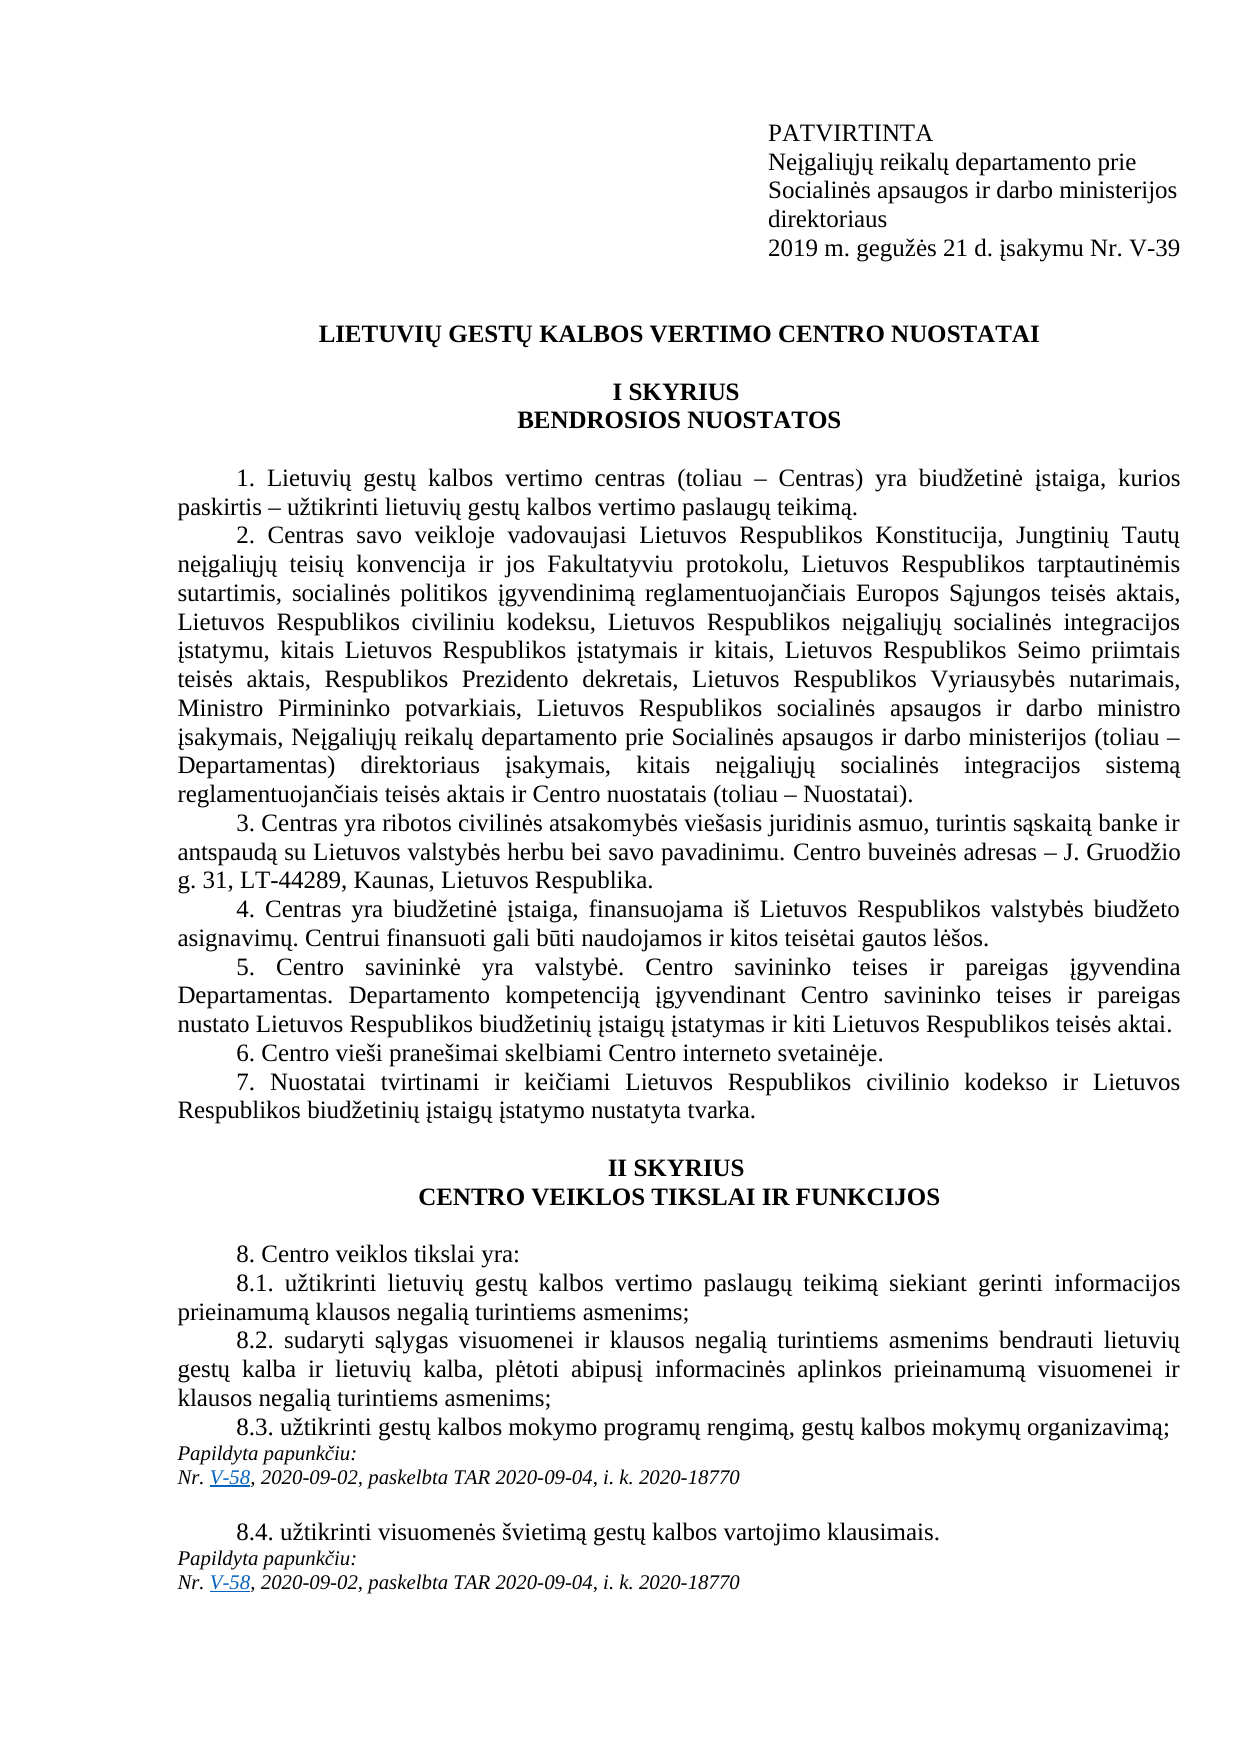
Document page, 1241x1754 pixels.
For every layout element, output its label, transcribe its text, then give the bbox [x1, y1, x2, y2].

text 5. Centro savininkė yra valstybė. Centro savininko teises ir pareigas įgyvendina Departamentas. Departamento kompetenciją įgyvendinant Centro savininko teises ir pareigas nustato Lietuvos Respublikos biudžetinių įstaigų įstatymas ir kiti Lietuvos Respublikos teisės aktai. [177, 952, 1181, 1038]
text 2. Centras savo veikloje vadovaujasi Lietuvos Respublikos Konstitucija, Jungtinių Tautų neįgaliųjų teisių konvencija ir jos Fakultatyviu protokolu, Lietuvos Respublikos tarptautinėmis sutartimis, socialinės politikos įgyvendinimą reglamentuojančiais Europos Sąjungos teisės aktais, Lietuvos Respublikos civiliniu kodeksu, Lietuvos Respublikos neįgaliųjų socialinės integracijos įstatymu, kitais Lietuvos Respublikos įstatymais ir kitais, Lietuvos Respublikos Seimo priimtais teisės aktais, Respublikos Prezidento dekretais, Lietuvos Respublikos Vyriausybės nutarimais, Ministro Pirmininko potvarkiais, Lietuvos Respublikos socialinės apsaugos ir darbo ministro įsakymais, Neįgaliųjų reikalų departamento prie Socialinės apsaugos ir darbo ministerijos (toliau – Departamentas) direktoriaus įsakymais, kitais neįgaliųjų socialinės integracijos sistemą reglamentuojančiais teisės aktais ir Centro nuostatais (toliau – Nuostatai). [177, 521, 1181, 808]
text PATVIRTINTA [768, 118, 1181, 147]
text BENDROSIOS NUOSTATOS [177, 406, 1181, 434]
text 2019 m. gegužės 21 d. įsakymu Nr. V-39 [768, 233, 1181, 262]
text 3. Centras yra ribotos civilinės atsakomybės viešasis juridinis asmuo, turintis sąskaitą banke ir antspaudą su Lietuvos valstybės herbu bei savo pavadinimu. Centro buveinės adresas – J. Gruodžio g. 31, LT-44289, Kaunas, Lietuvos Respublika. [177, 808, 1181, 894]
text II SKYRIUS [177, 1153, 1181, 1182]
text Neįgaliųjų reikalų departamento prie [768, 147, 1181, 176]
text 8.3. užtikrinti gestų kalbos mokymo programų rengimą, gestų kalbos mokymų organizavimą; [177, 1412, 1181, 1441]
text 8.1. užtikrinti lietuvių gestų kalbos vertimo paslaugų teikimą siekiant gerinti informacijos prieinamumą klausos negalią turintiems asmenims; [177, 1268, 1181, 1326]
text Nr. V-58, 2020-09-02, paskelbta TAR 2020-09-04, i. k. 2020-18770 [177, 1570, 1181, 1594]
text Papildyta papunkčiu: [177, 1441, 1181, 1465]
text Socialinės apsaugos ir darbo ministerijos [768, 176, 1181, 204]
text 7. Nuostatai tvirtinami ir keičiami Lietuvos Respublikos civilinio kodekso ir Lietuvos Respublikos biudžetinių įstaigų įstatymo nustatyta tvarka. [177, 1067, 1181, 1124]
text Lietuvių gestų kalbos vertIMO centro nuostatAI [177, 319, 1181, 348]
text 8.2. sudaryti sąlygas visuomenei ir klausos negalią turintiems asmenims bendrauti lietuvių gestų kalba ir lietuvių kalba, plėtoti abipusį informacinės aplinkos prieinamumą visuomenei ir klausos negalią turintiems asmenims; [177, 1326, 1181, 1412]
text 8. Centro veiklos tikslai yra: [177, 1239, 1181, 1268]
text 6. Centro vieši pranešimai skelbiami Centro interneto svetainėje. [177, 1038, 1181, 1067]
text Centro veiklos tikslai IR funkcijos [177, 1182, 1181, 1211]
text Papildyta papunkčiu: [177, 1546, 1181, 1570]
text 8.4. užtikrinti visuomenės švietimą gestų kalbos vartojimo klausimais. [177, 1517, 1181, 1546]
text 1. Lietuvių gestų kalbos vertimo centras (toliau – Centras) yra biudžetinė įstaiga, kurios paskirtis – užtikrinti lietuvių gestų kalbos vertimo paslaugų teikimą. [177, 463, 1181, 521]
text direktoriaus [768, 204, 1181, 233]
text 4. Centras yra biudžetinė įstaiga, finansuojama iš Lietuvos Respublikos valstybės biudžeto asignavimų. Centrui finansuoti gali būti naudojamos ir kitos teisėtai gautos lėšos. [177, 894, 1181, 952]
text I SKYRIUS [177, 377, 1181, 406]
text Nr. V-58, 2020-09-02, paskelbta TAR 2020-09-04, i. k. 2020-18770 [177, 1465, 1181, 1489]
